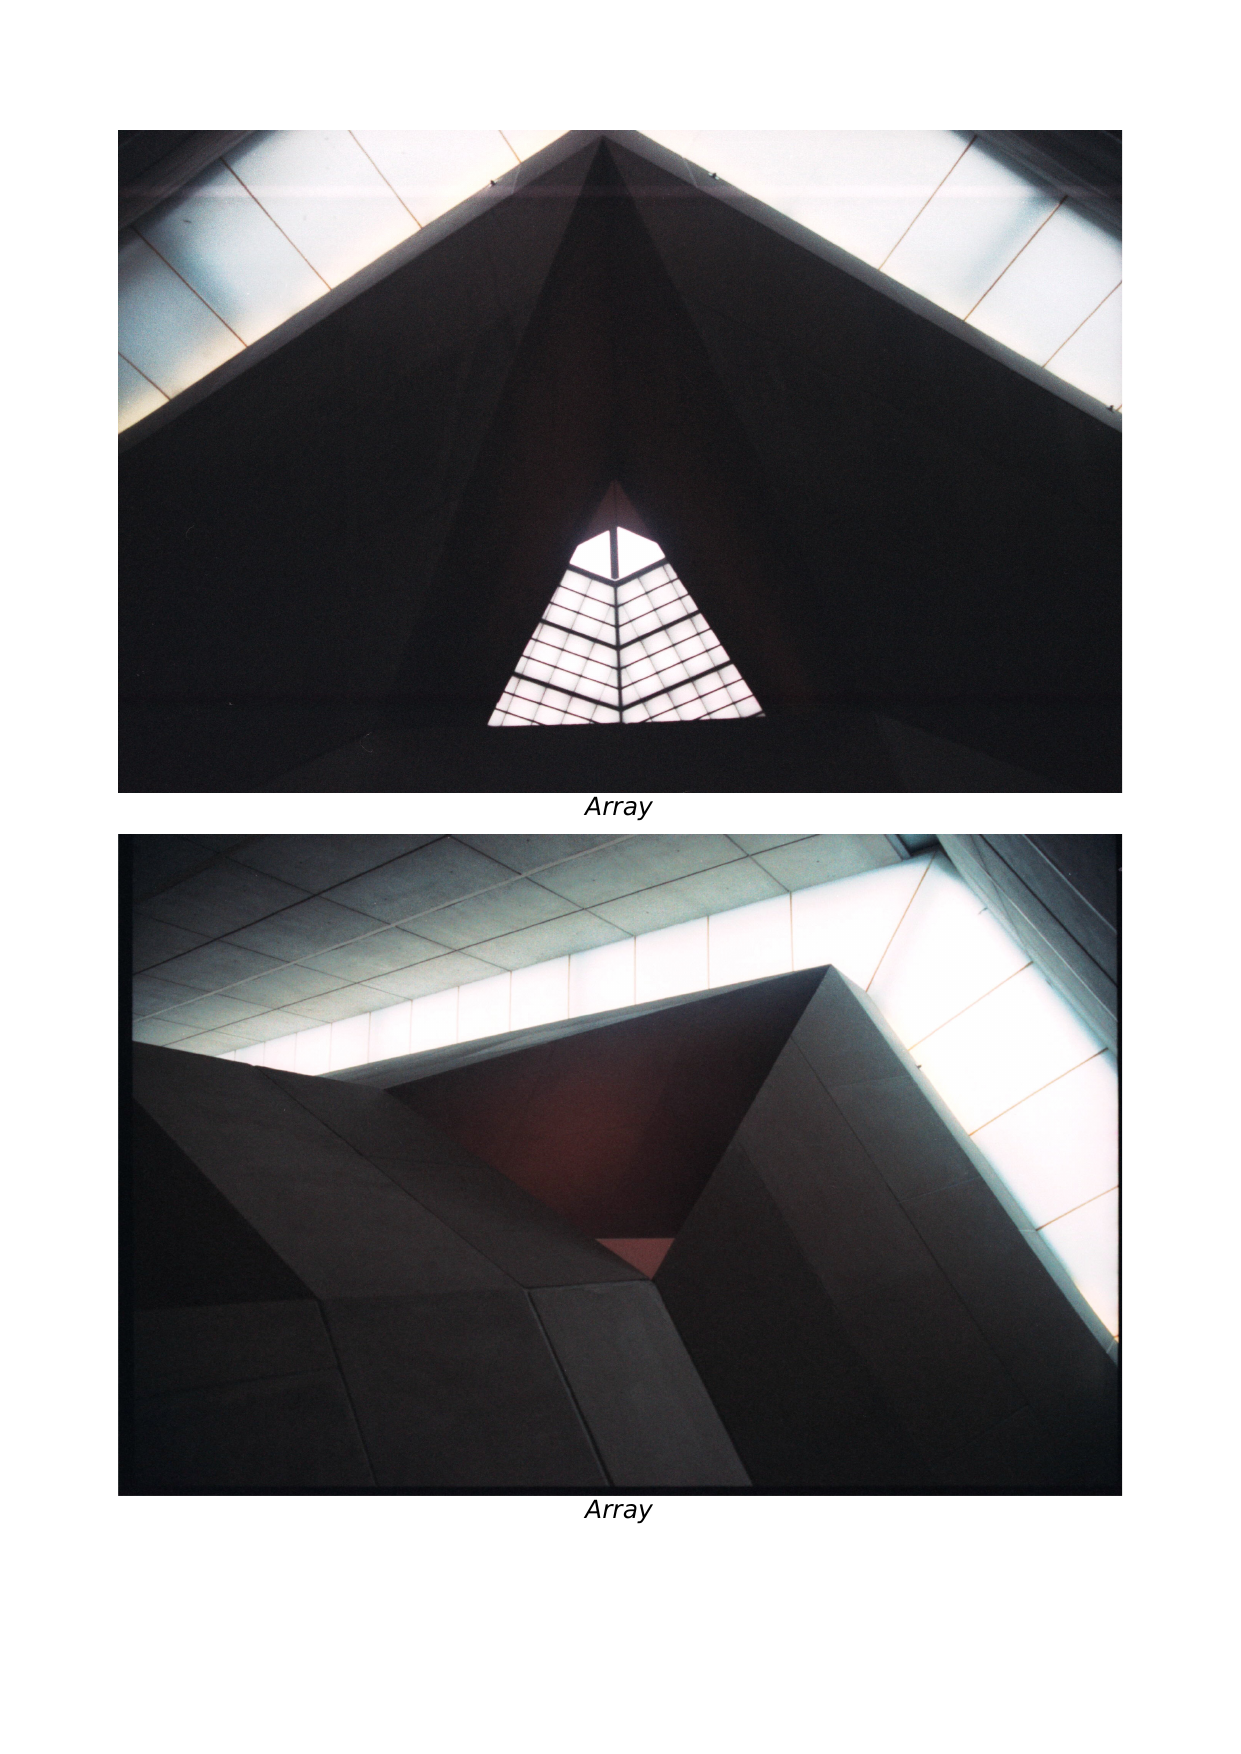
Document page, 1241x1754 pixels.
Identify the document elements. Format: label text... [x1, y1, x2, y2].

picture [118, 834, 1123, 1496]
text Array [118, 793, 1122, 822]
picture [118, 130, 1123, 793]
text Array [118, 1496, 1122, 1524]
